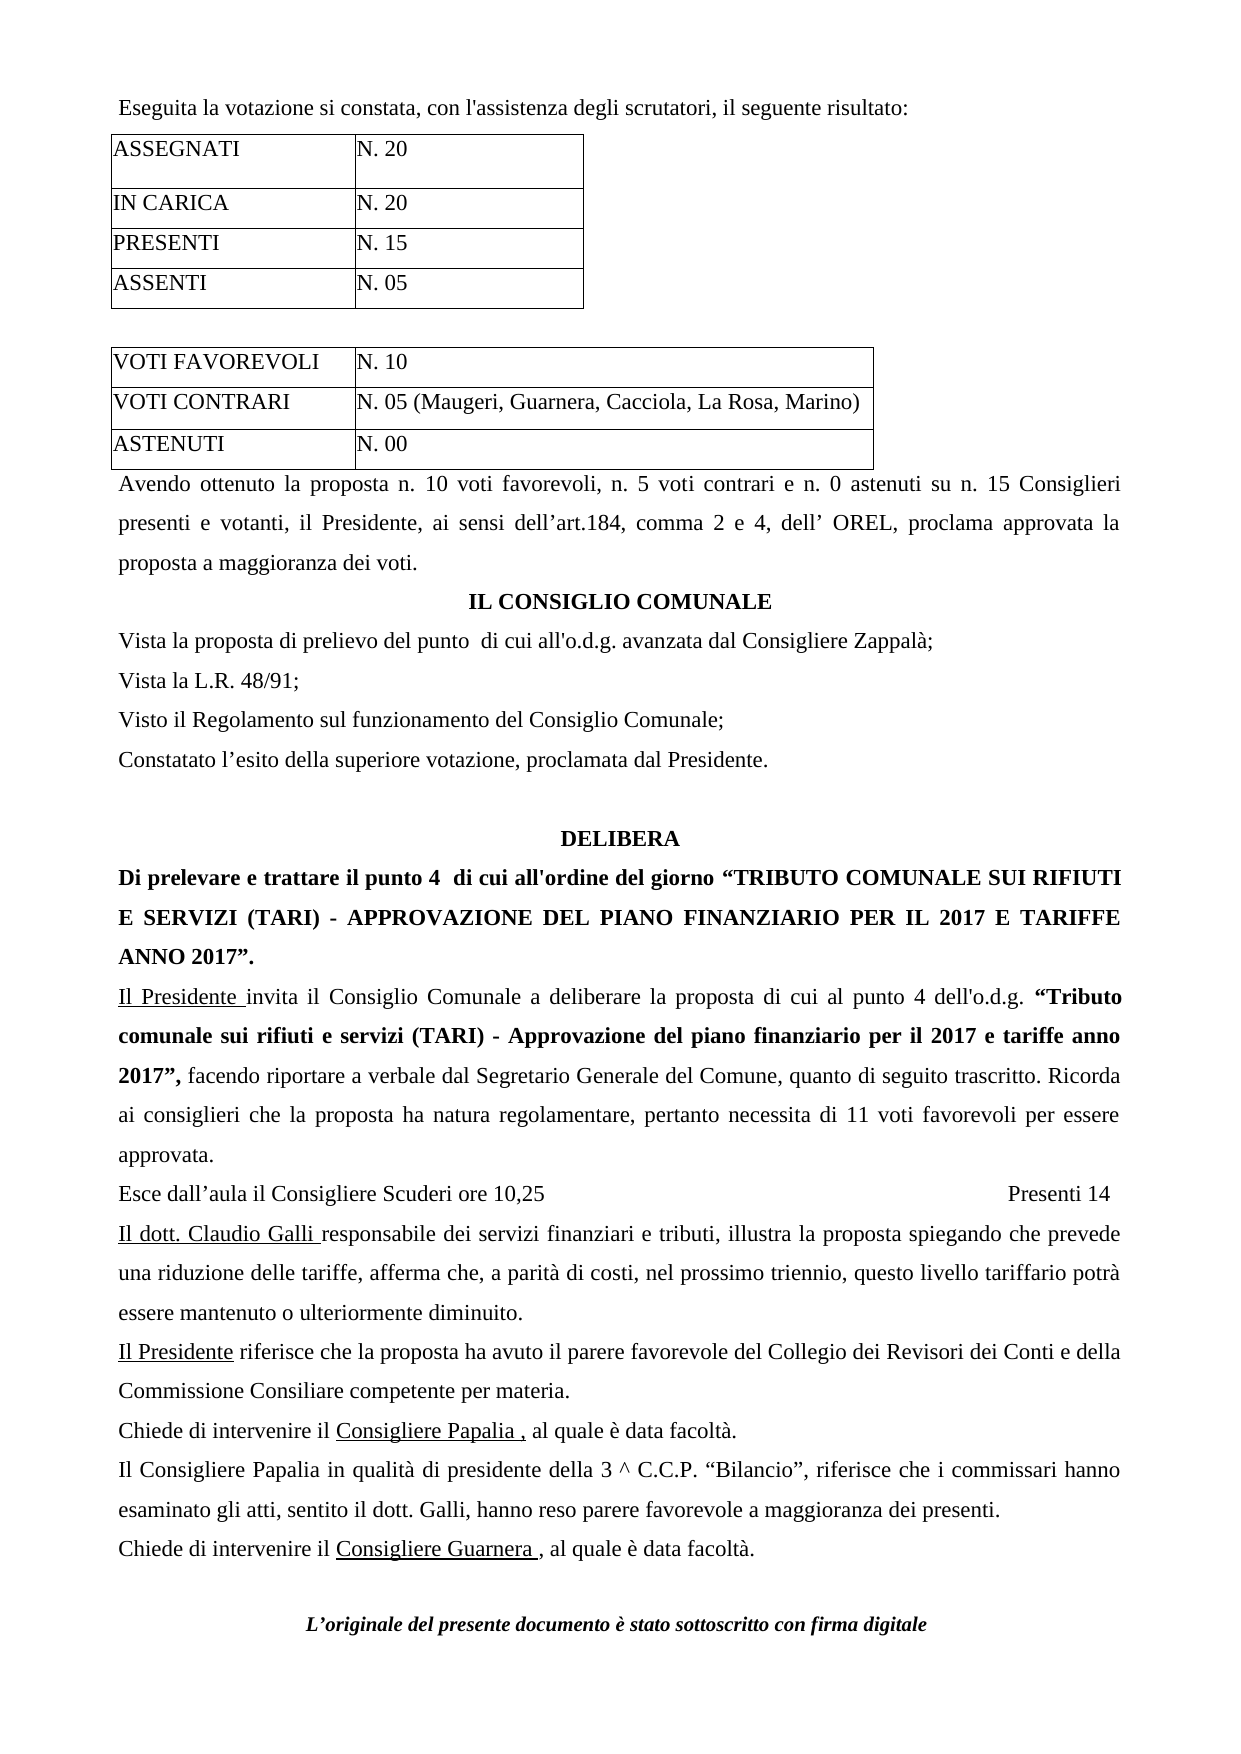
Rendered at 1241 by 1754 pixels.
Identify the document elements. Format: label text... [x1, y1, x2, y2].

table_header VOTI FAVOREVOLI [112, 348, 355, 387]
table_cell IN CARICA [112, 189, 355, 228]
table_header ASSEGNATI [112, 135, 355, 188]
text Esce dall’aula il Consigliere Scuderi ore 10,25 Presenti 14 [118, 1180, 1122, 1207]
text Vista la proposta di prelievo del punto di cui all'o.d.g. avanzata dal Consigliere Zappalà; [118, 627, 1122, 654]
text Di prelevare e trattare il punto 4 di cui all'ordine del giorno “TRIBUTO COMUNALE SUI RIFIUTI E SERVIZI (TARI) - APPROVAZIONE DEL PIANO FINANZIARIO PER IL 2017 E TARIFFE ANNO 2017”. [118, 864, 1122, 970]
table_cell VOTI CONTRARI [112, 388, 355, 429]
text Vista la L.R. 48/91; [118, 667, 1122, 693]
table_cell N. 20 [356, 189, 583, 228]
text Il Presidente invita il Consiglio Comunale a deliberare la proposta di cui al punto 4 dell'o.d.g. “Tributo comunale sui rifiuti e servizi (TARI) - Approvazione del piano finanziario per il 2017 e tariffe anno 2017”, facendo riportare a verbale dal Segretario Generale del Comune, quanto di seguito trascritto. Ricorda ai consiglieri che la proposta ha natura regolamentare, pertanto necessita di 11 voti favorevoli per essere approvata. [118, 983, 1122, 1167]
text Constatato l’esito della superiore votazione, proclamata dal Presidente. [118, 746, 1122, 772]
table_cell ASTENUTI [112, 430, 355, 468]
table_cell N. 15 [356, 229, 583, 267]
table_cell N. 05 (Maugeri, Guarnera, Cacciola, La Rosa, Marino) [356, 388, 873, 429]
table_header N. 20 [356, 135, 583, 188]
table_cell N. 00 [356, 430, 873, 468]
text Visto il Regolamento sul funzionamento del Consiglio Comunale; [118, 706, 1122, 733]
table_cell N. 05 [356, 269, 583, 307]
text Chiede di intervenire il Consigliere Papalia , al quale è data facoltà. [118, 1417, 1122, 1443]
table_cell ASSENTI [112, 269, 355, 307]
table_header N. 10 [356, 348, 873, 387]
text Il dott. Claudio Galli responsabile dei servizi finanziari e tributi, illustra la proposta spiegando che prevede una riduzione delle tariffe, afferma che, a parità di costi, nel prossimo triennio, questo livello tariffario potrà essere mantenuto o ulteriormente diminuito. [118, 1220, 1122, 1325]
text Chiede di intervenire il Consigliere Guarnera , al quale è data facoltà. [118, 1536, 1122, 1562]
table_cell PRESENTI [112, 229, 355, 267]
text Eseguita la votazione si constata, con l'assistenza degli scrutatori, il seguente risultato: [118, 94, 1122, 121]
text Il Presidente riferisce che la proposta ha avuto il parere favorevole del Collegio dei Revisori dei Conti e della Commissione Consiliare competente per materia. [118, 1338, 1122, 1404]
text DELIBERA [118, 825, 1122, 851]
text Avendo ottenuto la proposta n. 10 voti favorevoli, n. 5 voti contrari e n. 0 astenuti su n. 15 Consiglieri presenti e votanti, il Presidente, ai sensi dell’art.184, comma 2 e 4, dell’ OREL, proclama approvata la proposta a maggioranza dei voti. [118, 469, 1122, 575]
text IL CONSIGLIO COMUNALE [118, 588, 1122, 614]
text Il Consigliere Papalia in qualità di presidente della 3 ^ C.C.P. “Bilancio”, riferisce che i commissari hanno esaminato gli atti, sentito il dott. Galli, hanno reso parere favorevole a maggioranza dei presenti. [118, 1457, 1122, 1522]
